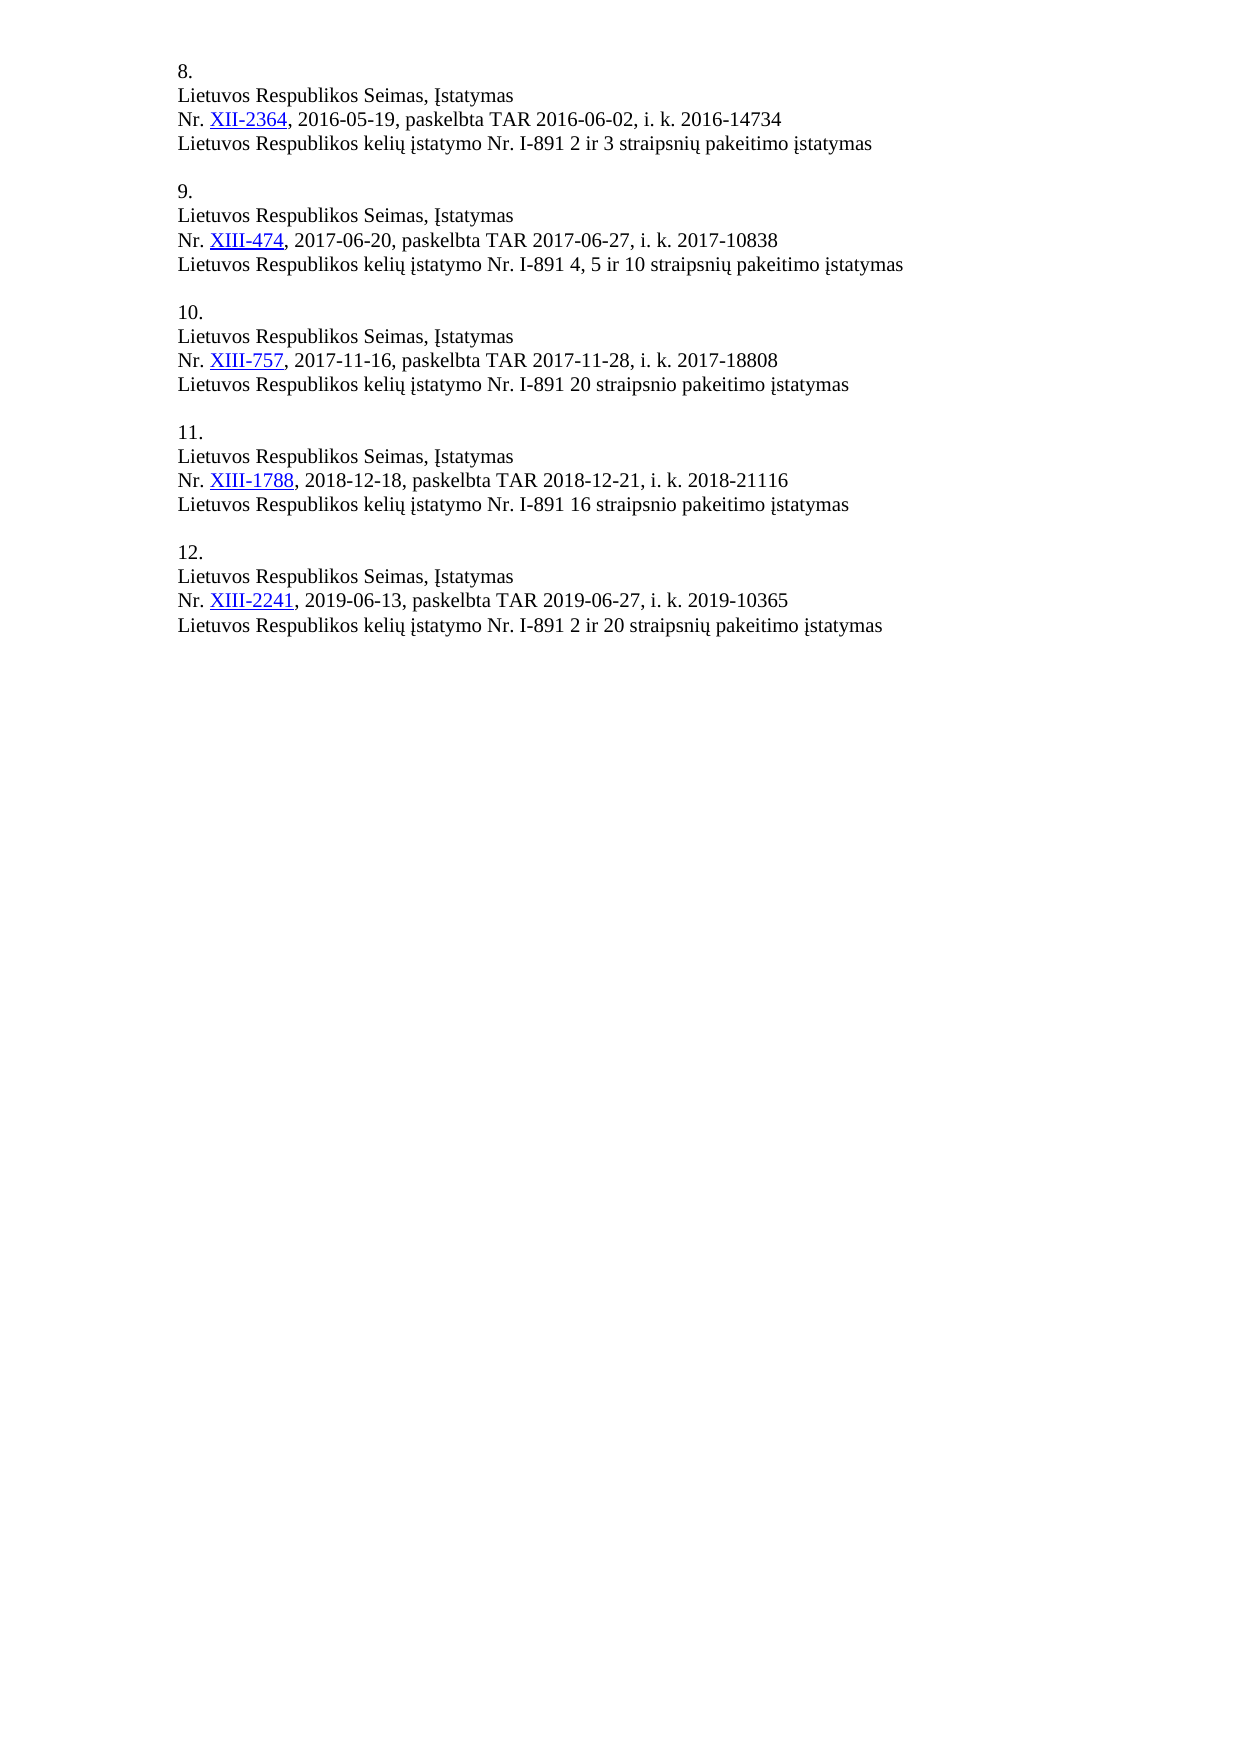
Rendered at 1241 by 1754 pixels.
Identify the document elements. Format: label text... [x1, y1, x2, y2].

text 10. [177, 300, 1181, 324]
text Lietuvos Respublikos kelių įstatymo Nr. I-891 2 ir 3 straipsnių pakeitimo įstatymas [177, 131, 1181, 155]
text Lietuvos Respublikos Seimas, Įstatymas [177, 564, 1181, 588]
text Lietuvos Respublikos Seimas, Įstatymas [177, 324, 1181, 348]
text Lietuvos Respublikos kelių įstatymo Nr. I-891 2 ir 20 straipsnių pakeitimo įstatymas [177, 612, 1181, 637]
text Lietuvos Respublikos kelių įstatymo Nr. I-891 16 straipsnio pakeitimo įstatymas [177, 492, 1181, 516]
text Lietuvos Respublikos kelių įstatymo Nr. I-891 20 straipsnio pakeitimo įstatymas [177, 372, 1181, 396]
text Nr. XII-2364, 2016-05-19, paskelbta TAR 2016-06-02, i. k. 2016-14734 [177, 107, 1181, 131]
text Lietuvos Respublikos Seimas, Įstatymas [177, 83, 1181, 107]
text Nr. XIII-474, 2017-06-20, paskelbta TAR 2017-06-27, i. k. 2017-10838 [177, 227, 1181, 252]
text 9. [177, 179, 1181, 203]
text 12. [177, 540, 1181, 564]
text Nr. XIII-757, 2017-11-16, paskelbta TAR 2017-11-28, i. k. 2017-18808 [177, 348, 1181, 372]
text Nr. XIII-2241, 2019-06-13, paskelbta TAR 2019-06-27, i. k. 2019-10365 [177, 588, 1181, 612]
text 8. [177, 59, 1181, 83]
text 11. [177, 420, 1181, 444]
text Lietuvos Respublikos kelių įstatymo Nr. I-891 4, 5 ir 10 straipsnių pakeitimo įstatymas [177, 252, 1181, 276]
text Lietuvos Respublikos Seimas, Įstatymas [177, 444, 1181, 468]
text Lietuvos Respublikos Seimas, Įstatymas [177, 203, 1181, 227]
text Nr. XIII-1788, 2018-12-18, paskelbta TAR 2018-12-21, i. k. 2018-21116 [177, 468, 1181, 492]
